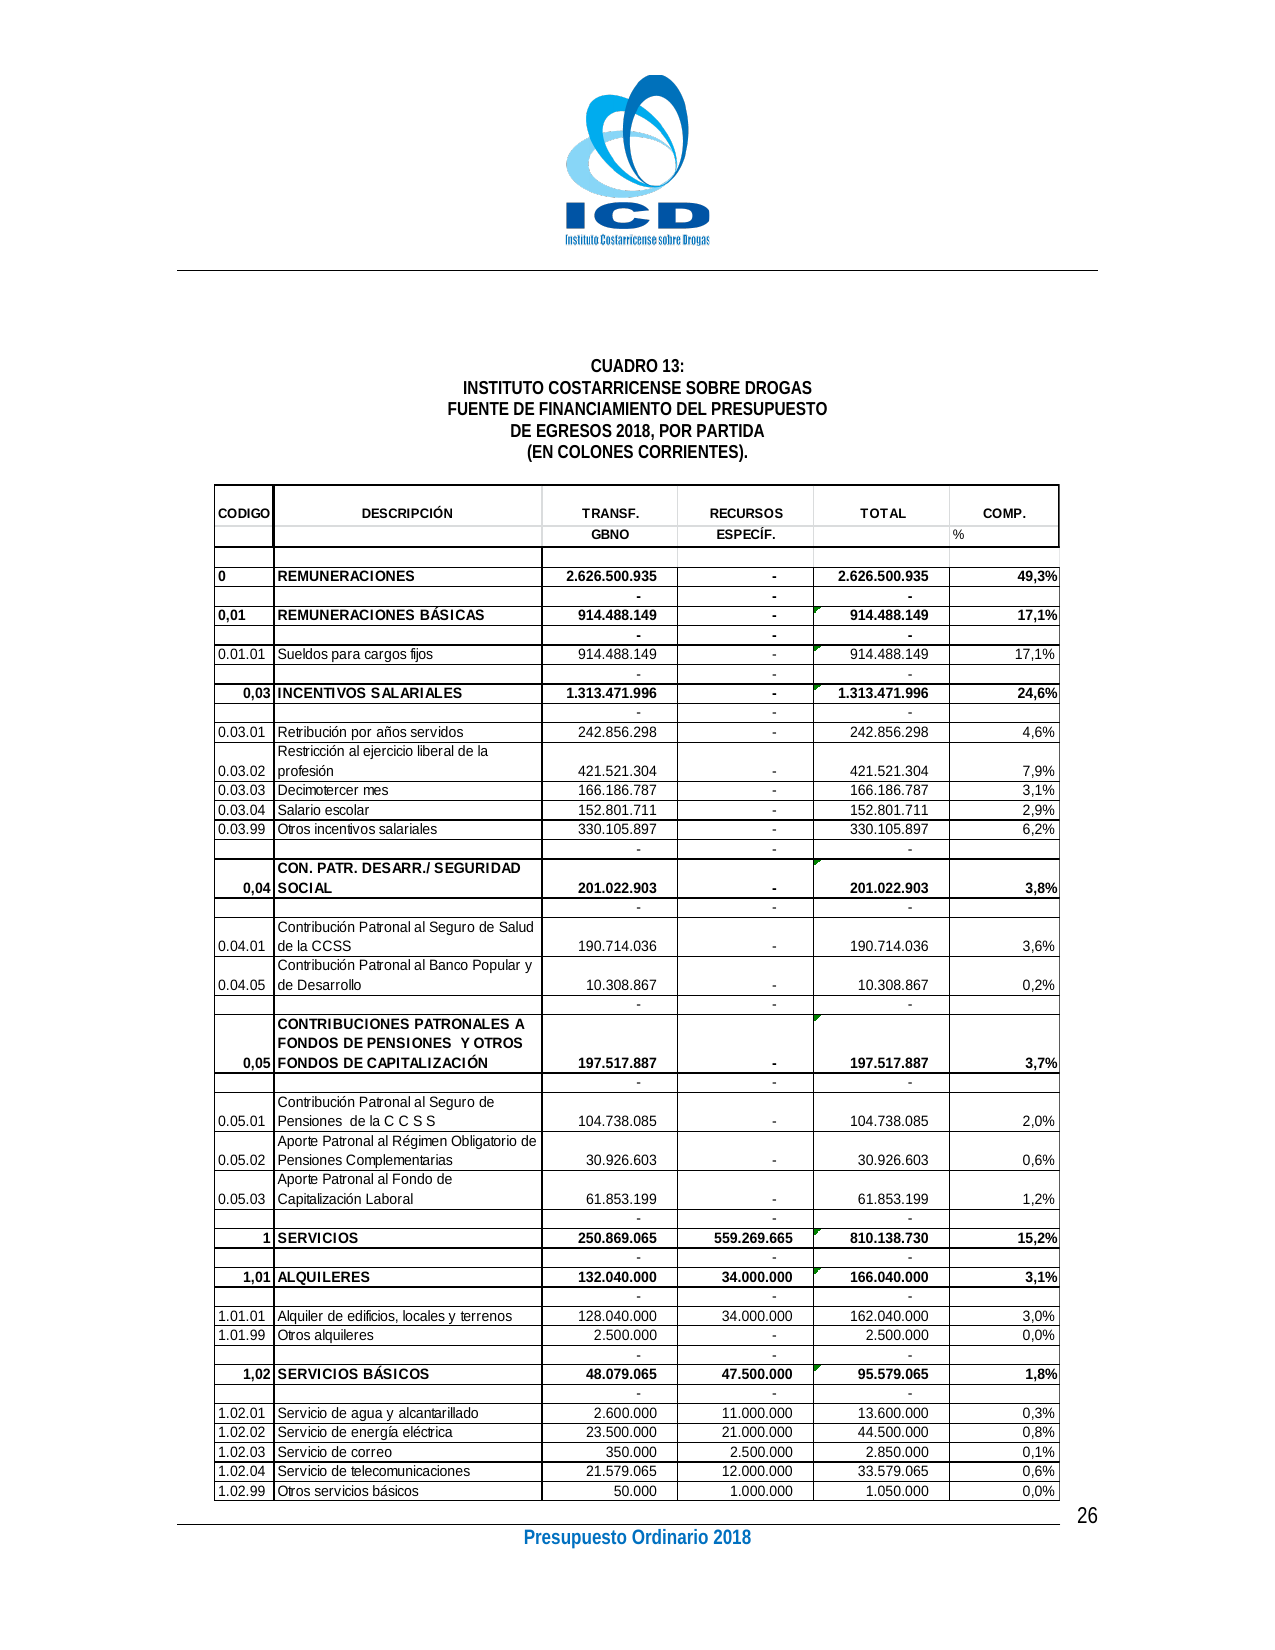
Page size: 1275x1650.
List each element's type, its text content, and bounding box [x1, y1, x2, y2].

text DE EGRESOS 2018, POR PARTIDA [177, 420, 1098, 441]
text CUADRO 13: [177, 355, 1098, 377]
text FUENTE DE FINANCIAMIENTO DEL PRESUPUESTO [177, 398, 1098, 420]
text INSTITUTO COSTARRICENSE SOBRE DROGAS [177, 377, 1098, 398]
text (EN COLONES CORRIENTES). [177, 441, 1098, 463]
